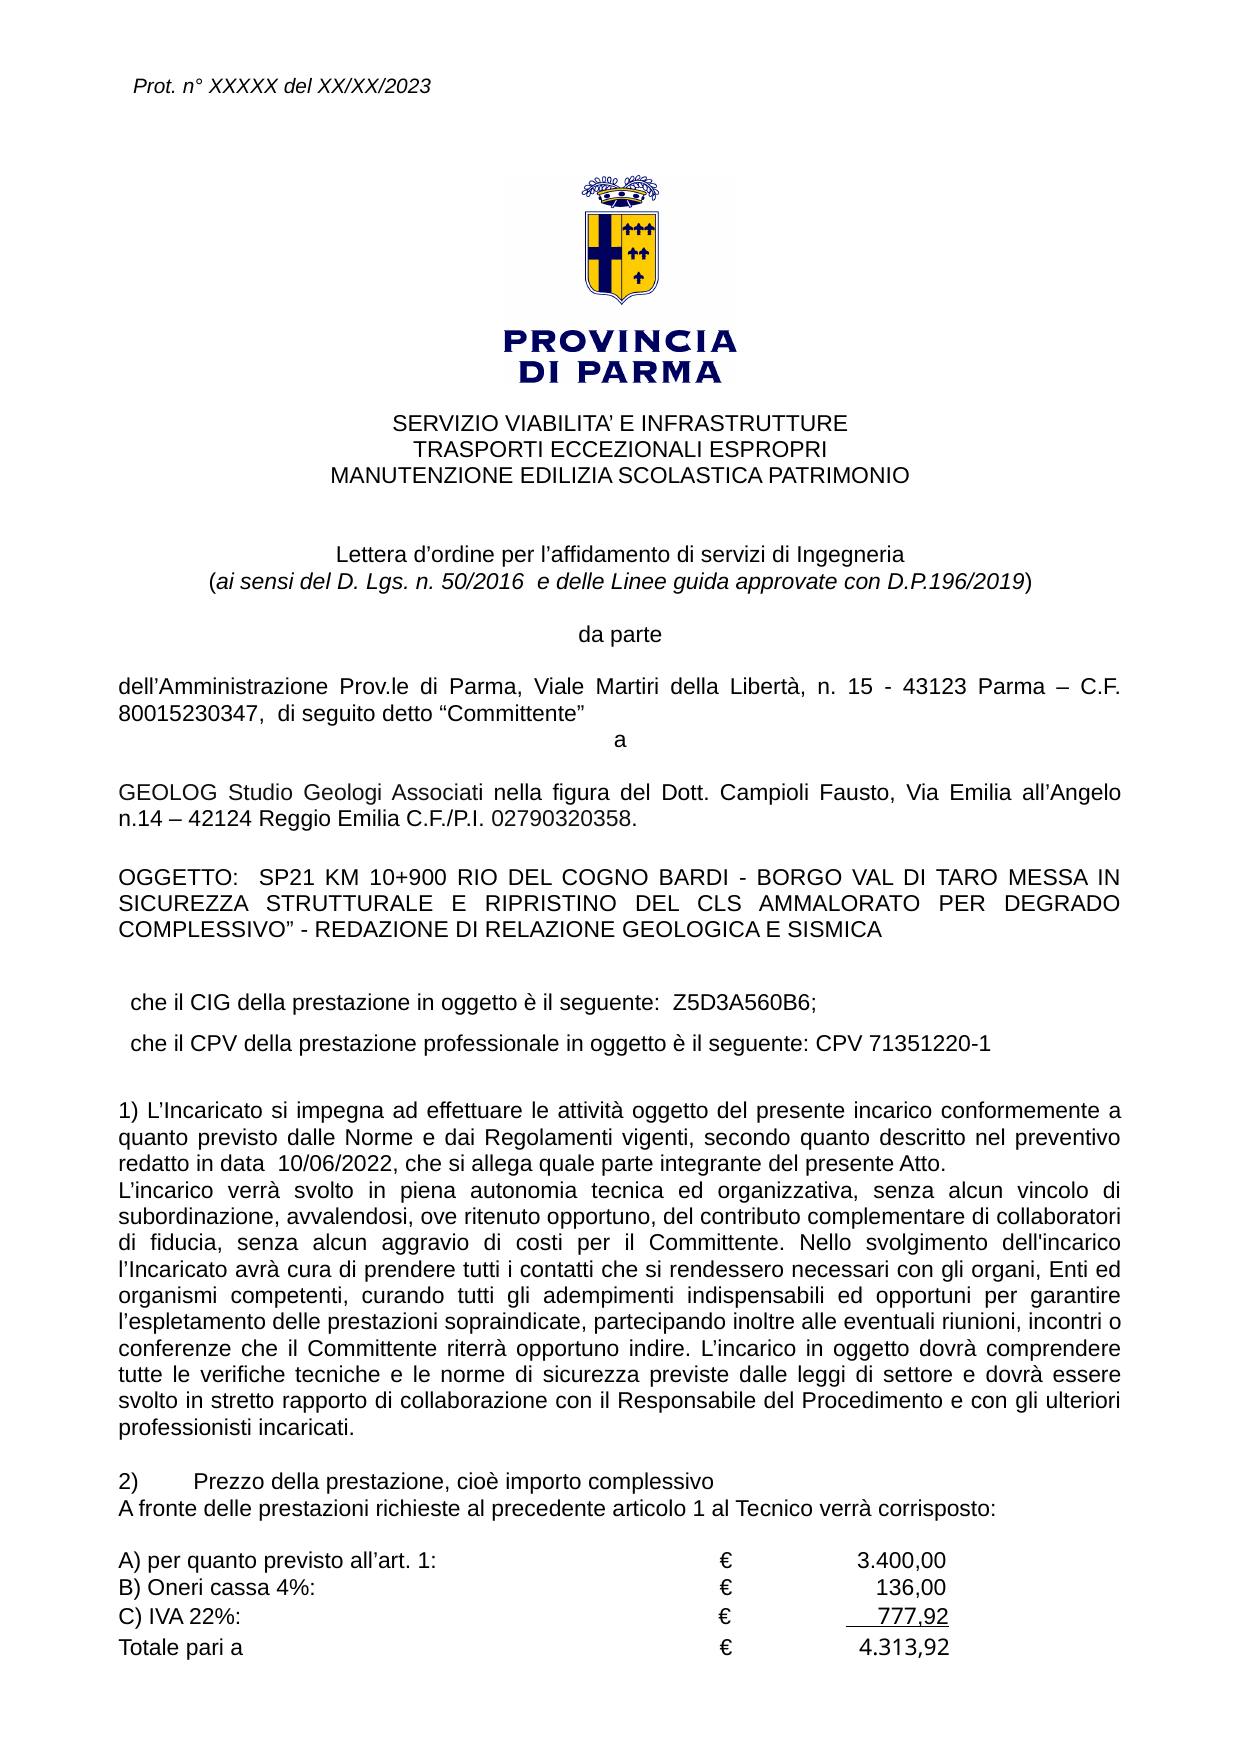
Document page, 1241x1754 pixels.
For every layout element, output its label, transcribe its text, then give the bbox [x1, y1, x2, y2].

text A) per quanto previsto all’art. 1: € 3.400,00 [118, 1547, 1122, 1574]
text MANUTENZIONE EDILIZIA SCOLASTICA PATRIMONIO [118, 462, 1122, 489]
text che il CIG della prestazione in oggetto è il seguente: Z5D3A560B6; [130, 989, 854, 1016]
picture [503, 174, 737, 383]
text 2) Prezzo della prestazione, cioè importo complessivo [118, 1468, 1122, 1494]
text GEOLOG Studio Geologi Associati nella figura del Dott. Campioli Fausto, Via Emilia all’Angelo n.14 – 42124 Reggio Emilia C.F./P.I. 02790320358. [118, 779, 1122, 831]
text A fronte delle prestazioni richieste al precedente articolo 1 al Tecnico verrà corrisposto: [118, 1494, 1122, 1521]
text dell’Amministrazione Prov.le di Parma, Viale Martiri della Libertà, n. 15 - 43123 Parma – C.F. 80015230347, di seguito detto “Committente” [118, 673, 1122, 726]
text 1) L’Incaricato si impegna ad effettuare le attività oggetto del presente incarico conformemente a quanto previsto dalle Norme e dai Regolamenti vigenti, secondo quanto descritto nel preventivo redatto in data 10/06/2022, che si allega quale parte integrante del presente Atto. [118, 1097, 1122, 1177]
text Totale pari a € 4.313,92 [118, 1631, 1122, 1662]
text Lettera d’ordine per l’affidamento di servizi di Ingegneria [118, 541, 1122, 568]
text che il CPV della prestazione professionale in oggetto è il seguente: CPV 71351220-1 [130, 1030, 1122, 1057]
text TRASPORTI ECCEZIONALI ESPROPRI [118, 436, 1122, 462]
text OGGETTO: SP21 KM 10+900 RIO DEL COGNO BARDI - BORGO VAL DI TARO MESSA IN SICUREZZA STRUTTURALE E RIPRISTINO DEL CLS AMMALORATO PER DEGRADO COMPLESSIVO” - REDAZIONE DI RELAZIONE GEOLOGICA E SISMICA [118, 864, 1122, 943]
text (ai sensi del D. Lgs. n. 50/2016 e delle Linee guida approvate con D.P.196/2019) [118, 568, 1122, 594]
text L’incarico verrà svolto in piena autonomia tecnica ed organizzativa, senza alcun vincolo di subordinazione, avvalendosi, ove ritenuto opportuno, del contributo complementare di collaboratori di fiducia, senza alcun aggravio di costi per il Committente. Nello svolgimento dell'incarico l’Incaricato avrà cura di prendere tutti i contatti che si rendessero necessari con gli organi, Enti ed organismi competenti, curando tutti gli adempimenti indispensabili ed opportuni per garantire l’espletamento delle prestazioni sopraindicate, partecipando inoltre alle eventuali riunioni, incontri o conferenze che il Committente riterrà opportuno indire. L’incarico in oggetto dovrà comprendere tutte le verifiche tecniche e le norme di sicurezza previste dalle leggi di settore e dovrà essere svolto in stretto rapporto di collaborazione con il Responsabile del Procedimento e con gli ulteriori professionisti incaricati. [118, 1177, 1122, 1440]
text SERVIZIO VIABILITA’ E INFRASTRUTTURE [118, 410, 1122, 436]
text da parte [118, 621, 1122, 647]
text a [118, 726, 1122, 752]
text C) IVA 22%: € 777,92 [118, 1600, 1122, 1631]
text B) Oneri cassa 4%: € 136,00 [118, 1574, 1122, 1600]
